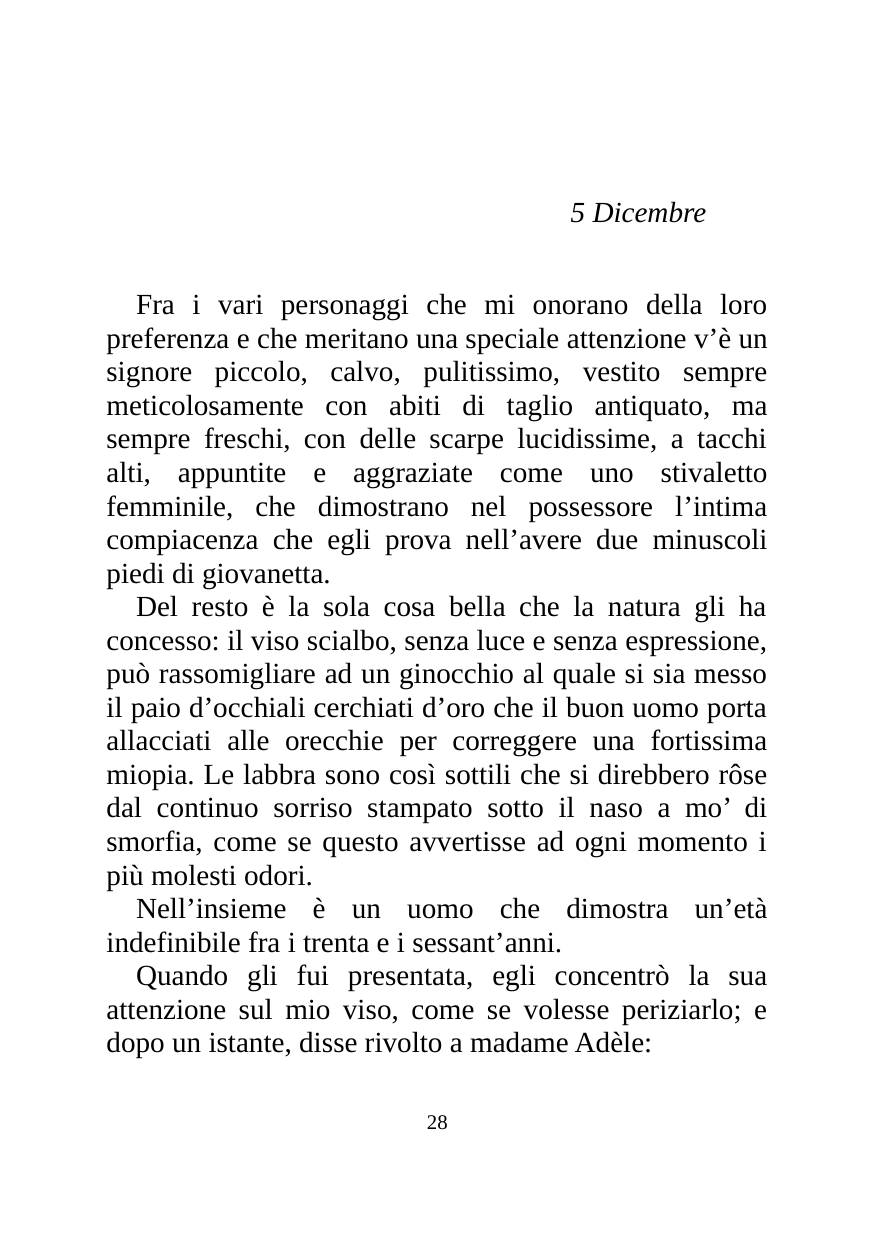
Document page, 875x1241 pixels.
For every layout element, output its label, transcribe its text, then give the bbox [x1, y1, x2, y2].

text 5 Dicembre [106, 195, 709, 228]
text Quando gli fui presentata, egli concentrò la sua attenzione sul mio viso, come se volesse periziarlo; e dopo un istante, disse rivolto a madame Adèle: [106, 958, 768, 1059]
text Nell’insieme è un uomo che dimostra un’età indefinibile fra i trenta e i sessant’anni. [106, 891, 768, 958]
text Del resto è la sola cosa bella che la natura gli ha concesso: il viso scialbo, senza luce e senza espressione, può rassomigliare ad un ginocchio al quale si sia messo il paio d’occhiali cerchiati d’oro che il buon uomo porta allacciati alle orecchie per correggere una fortissima miopia. Le labbra sono così sottili che si direbbero rôse dal continuo sorriso stampato sotto il naso a mo’ di smorfia, come se questo avvertisse ad ogni momento i più molesti odori. [106, 589, 768, 891]
text Fra i vari personaggi che mi onorano della loro preferenza e che meritano una speciale attenzione v’è un signore piccolo, calvo, pulitissimo, vestito sempre meticolosamente con abiti di taglio antiquato, ma sempre freschi, con delle scarpe lucidissime, a tacchi alti, appuntite e aggraziate come uno stivaletto femminile, che dimostrano nel possessore l’intima compiacenza che egli prova nell’avere due minuscoli piedi di giovanetta. [106, 287, 768, 589]
